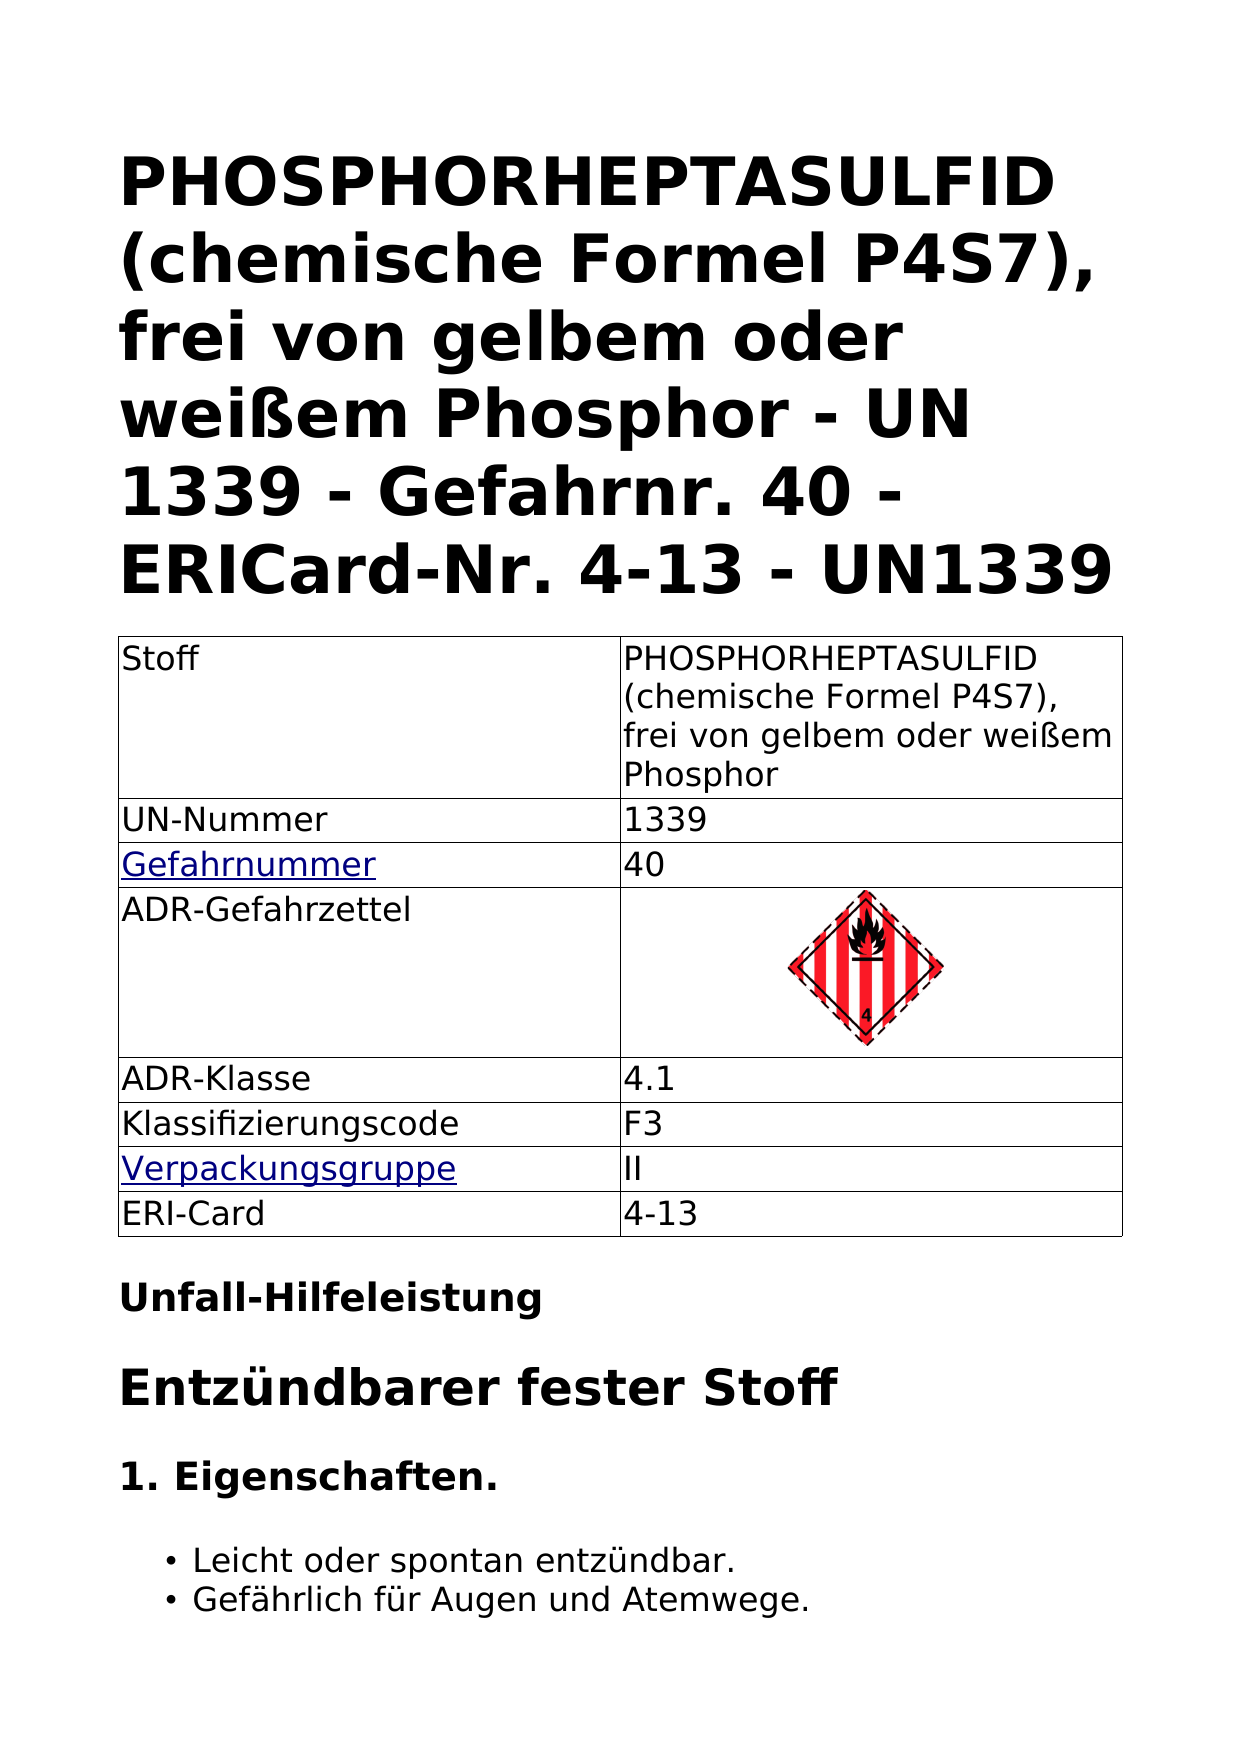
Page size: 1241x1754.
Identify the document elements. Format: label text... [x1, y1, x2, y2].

table_cell Gefahrnummer [119, 843, 620, 887]
subtitle PHOSPHORHEPTASULFID (chemische Formel P4S7), frei von gelbem oder weißem Phosphor - UN 1339 - Gefahrnr. 40 - ERICard-Nr. 4-13 - UN1339 [118, 143, 1122, 609]
subtitle 1. Eigenschaften. [118, 1454, 1122, 1499]
subtitle Unfall-Hilfeleistung [118, 1276, 1122, 1321]
table_cell F3 [621, 1103, 1122, 1146]
table_cell 40 [621, 843, 1122, 887]
table_cell 1339 [621, 799, 1122, 842]
table_header PHOSPHORHEPTASULFID (chemische Formel P4S7), frei von gelbem oder weißem Phosphor [621, 637, 1122, 797]
table_header Stoff [119, 637, 620, 797]
table_cell ERI-Card [119, 1192, 620, 1236]
table_cell Klassifizierungscode [119, 1103, 620, 1146]
table_cell ADR-Gefahrzettel [119, 888, 620, 1057]
table_cell 4.1 [621, 1058, 1122, 1102]
table_cell ADR-Klasse [119, 1058, 620, 1102]
table_cell UN-Nummer [119, 799, 620, 842]
picture [787, 890, 944, 1046]
list Gefährlich für Augen und Atemwege. [177, 1580, 1122, 1619]
table_cell II [621, 1147, 1122, 1191]
table_cell 4-13 [621, 1192, 1122, 1236]
table_cell Verpackungsgruppe [119, 1147, 620, 1191]
list Leicht oder spontan entzündbar. [177, 1541, 1122, 1580]
subtitle Entzündbarer fester Stoff [118, 1358, 1122, 1417]
table_cell [621, 888, 1122, 1057]
